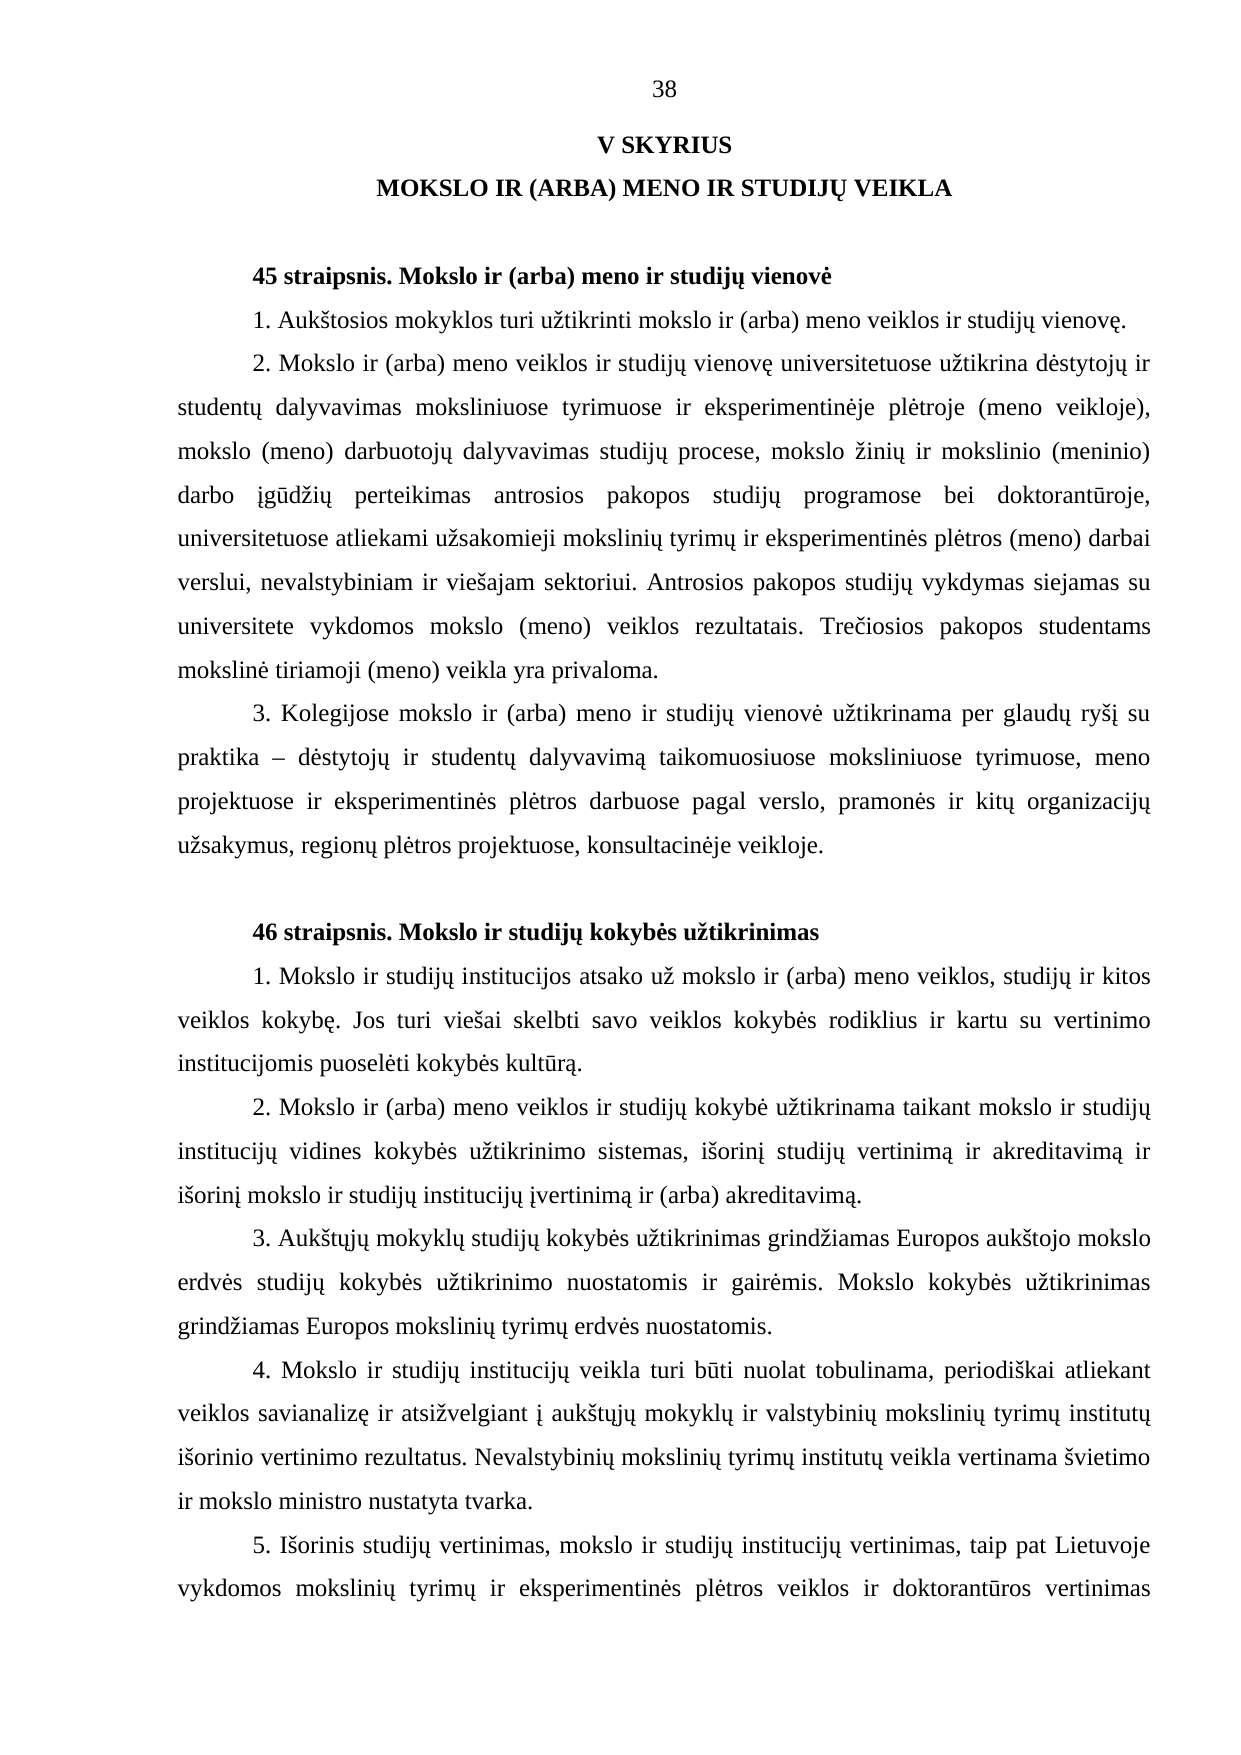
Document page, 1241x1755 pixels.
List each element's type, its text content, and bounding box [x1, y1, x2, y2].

text MOKSLO IR (ARBA) MENO IR STUDIJŲ VEIKLA [177, 162, 1152, 206]
text 45 straipsnis. Mokslo ir (arba) meno ir studijų vienovė [177, 249, 1152, 293]
text 2. Mokslo ir (arba) meno veiklos ir studijų vienovę universitetuose užtikrina dėstytojų ir studentų dalyvavimas moksliniuose tyrimuose ir eksperimentinėje plėtroje (meno veikloje), mokslo (meno) darbuotojų dalyvavimas studijų procese, mokslo žinių ir mokslinio (meninio) darbo įgūdžių perteikimas antrosios pakopos studijų programose bei doktorantūroje, universitetuose atliekami užsakomieji mokslinių tyrimų ir eksperimentinės plėtros (meno) darbai verslui, nevalstybiniam ir viešajam sektoriui. Antrosios pakopos studijų vykdymas siejamas su universitete vykdomos mokslo (meno) veiklos rezultatais. Trečiosios pakopos studentams mokslinė tiriamoji (meno) veikla yra privaloma. [177, 337, 1152, 687]
text 1. Mokslo ir studijų institucijos atsako už mokslo ir (arba) meno veiklos, studijų ir kitos veiklos kokybę. Jos turi viešai skelbti savo veiklos kokybės rodiklius ir kartu su vertinimo institucijomis puoselėti kokybės kultūrą. [177, 949, 1152, 1081]
text 3. Kolegijose mokslo ir (arba) meno ir studijų vienovė užtikrinama per glaudų ryšį su praktika – dėstytojų ir studentų dalyvavimą taikomuosiuose moksliniuose tyrimuose, meno projektuose ir eksperimentinės plėtros darbuose pagal verslo, pramonės ir kitų organizacijų užsakymus, regionų plėtros projektuose, konsultacinėje veikloje. [177, 687, 1152, 862]
text 46 straipsnis. Mokslo ir studijų kokybės užtikrinimas [177, 906, 1152, 949]
text V SKYRIUS [177, 118, 1152, 162]
text 5. Išorinis studijų vertinimas, mokslo ir studijų institucijų vertinimas, taip pat Lietuvoje vykdomos mokslinių tyrimų ir eksperimentinės plėtros veiklos ir doktorantūros vertinimas [177, 1518, 1152, 1606]
text 3. Aukštųjų mokyklų studijų kokybės užtikrinimas grindžiamas Europos aukštojo mokslo erdvės studijų kokybės užtikrinimo nuostatomis ir gairėmis. Mokslo kokybės užtikrinimas grindžiamas Europos mokslinių tyrimų erdvės nuostatomis. [177, 1212, 1152, 1343]
text 2. Mokslo ir (arba) meno veiklos ir studijų kokybė užtikrinama taikant mokslo ir studijų institucijų vidines kokybės užtikrinimo sistemas, išorinį studijų vertinimą ir akreditavimą ir išorinį mokslo ir studijų institucijų įvertinimą ir (arba) akreditavimą. [177, 1081, 1152, 1212]
text 1. Aukštosios mokyklos turi užtikrinti mokslo ir (arba) meno veiklos ir studijų vienovę. [177, 293, 1152, 337]
text 4. Mokslo ir studijų institucijų veikla turi būti nuolat tobulinama, periodiškai atliekant veiklos savianalizę ir atsižvelgiant į aukštųjų mokyklų ir valstybinių mokslinių tyrimų institutų išorinio vertinimo rezultatus. Nevalstybinių mokslinių tyrimų institutų veikla vertinama švietimo ir mokslo ministro nustatyta tvarka. [177, 1343, 1152, 1518]
